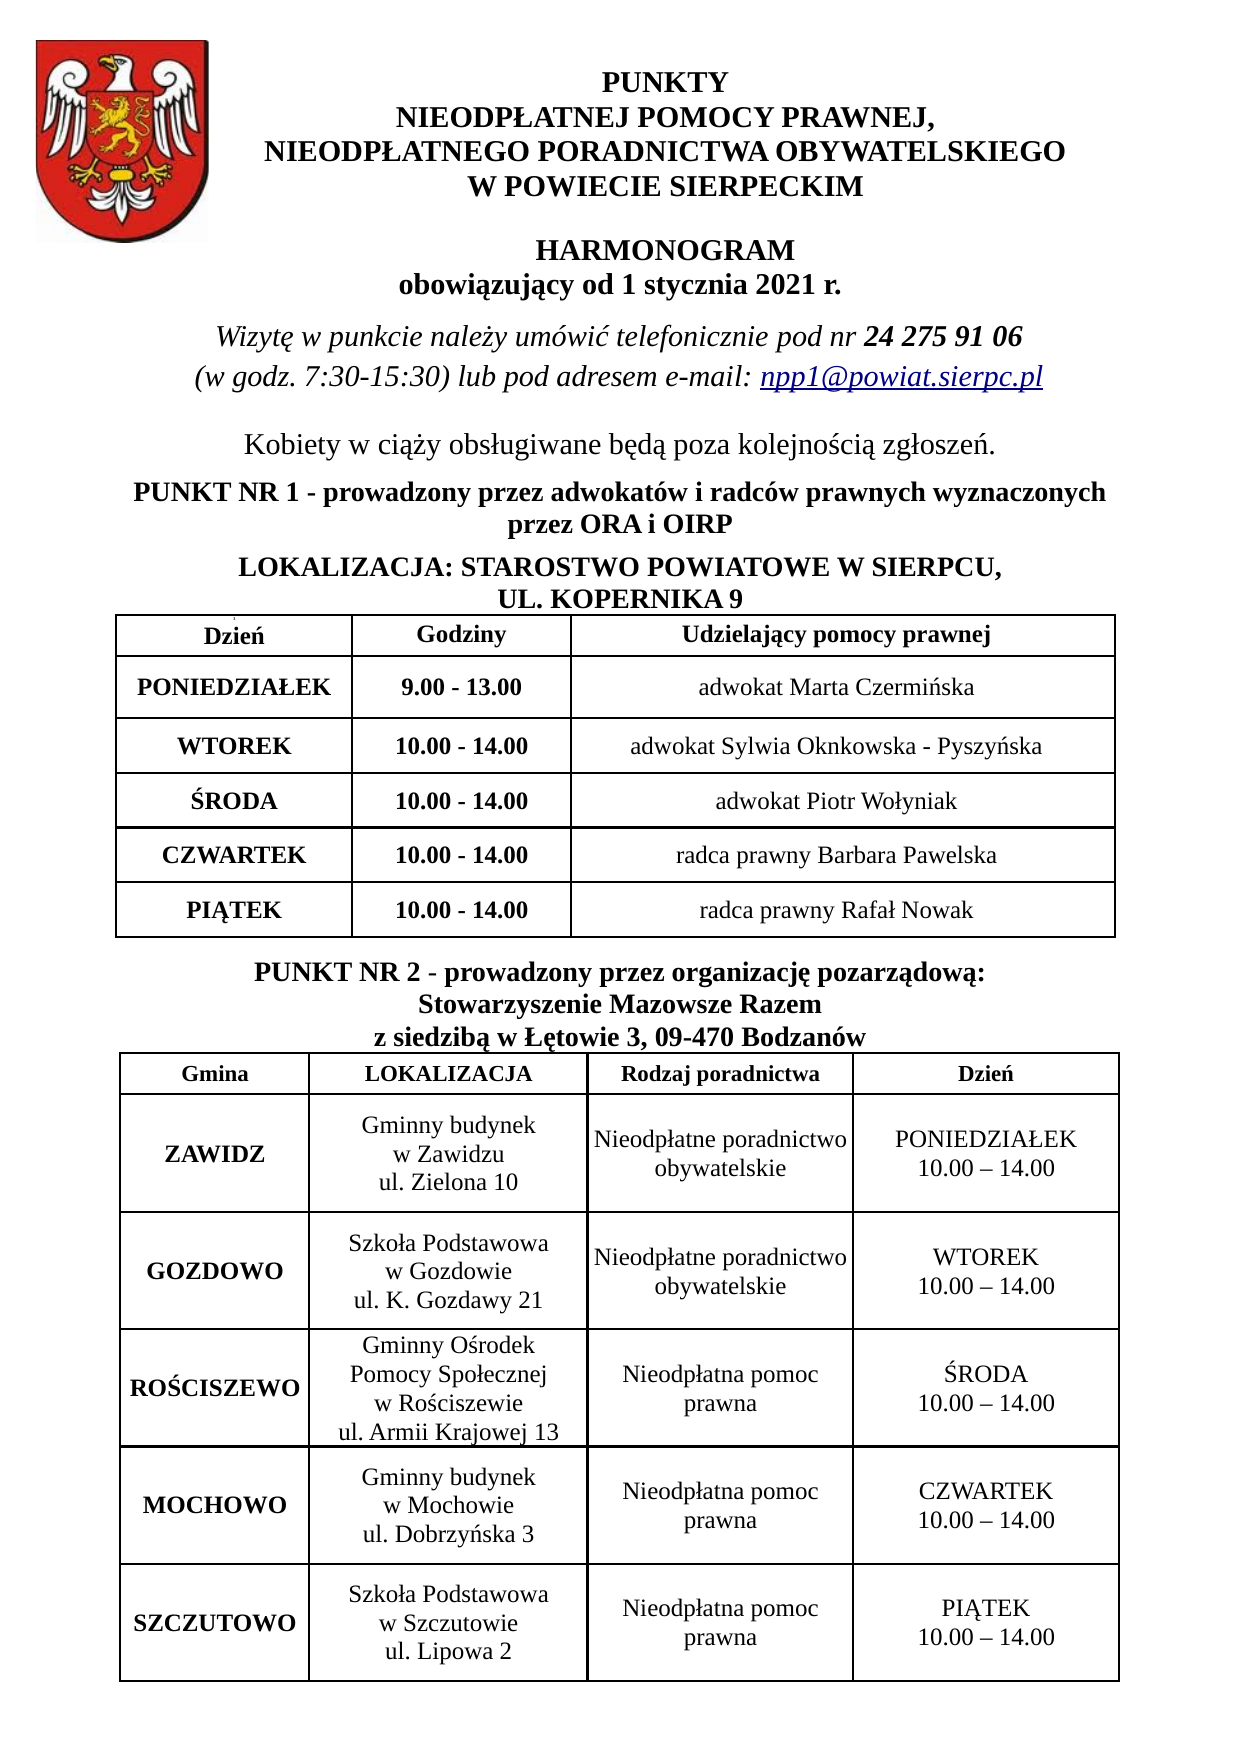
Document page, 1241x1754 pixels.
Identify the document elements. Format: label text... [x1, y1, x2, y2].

table_cell Nieodpłatna pomoc prawna [589, 1565, 852, 1679]
table_cell PIĄTEK [117, 883, 351, 936]
table_cell 10.00 - 14.00 [353, 883, 570, 936]
table_header LOKALIZACJA [310, 1054, 586, 1093]
text UL. KOPERNIKA 9 [118, 582, 1122, 614]
text NIEODPŁATNEGO PORADNICTWA OBYWATELSKIEGO [209, 133, 1122, 168]
table_cell 10.00 - 14.00 [353, 829, 570, 881]
table_cell [1102, 829, 1114, 881]
table_header Rodzaj poradnictwa [589, 1054, 852, 1093]
table_cell PIĄTEK 10.00 – 14.00 [854, 1565, 1118, 1679]
text Wizytę w punkcie należy umówić telefonicznie pod nr 24 275 91 06 [118, 318, 1122, 353]
text HARMONOGRAM [118, 232, 1122, 266]
table_header [1102, 616, 1114, 655]
table_cell ŚRODA 10.00 – 14.00 [854, 1330, 1118, 1445]
table_cell SZCZUTOWO [121, 1565, 308, 1679]
table_header 3 Dzień [117, 616, 351, 655]
table_cell adwokat Marta Czermińska [572, 657, 1102, 717]
table_cell Nieodpłatna pomoc prawna [589, 1330, 852, 1445]
table_cell Nieodpłatne poradnictwo obywatelskie [589, 1095, 852, 1211]
text z siedzibą w Łętowie 3, 09-470 Bodzanów [118, 1020, 1122, 1052]
table_header Dzień [854, 1054, 1118, 1093]
table_cell Gminny budynek w Mochowie ul. Dobrzyńska 3 [310, 1448, 586, 1562]
table_cell PONIEDZIAŁEK [117, 657, 351, 717]
table_cell Nieodpłatna pomoc prawna [589, 1448, 852, 1562]
table_cell ŚRODA [117, 774, 351, 826]
table_header Godziny [353, 616, 570, 655]
table_cell GOZDOWO [121, 1213, 308, 1328]
table_cell [1102, 657, 1114, 717]
table_cell radca prawny Barbara Pawelska [572, 829, 1102, 881]
text PUNKT NR 1 - prowadzony przez adwokatów i radców prawnych wyznaczonych przez ORA i OIRP [118, 475, 1122, 540]
table_cell WTOREK 10.00 – 14.00 [854, 1213, 1118, 1328]
table_cell PONIEDZIAŁEK 10.00 – 14.00 [854, 1095, 1118, 1211]
table_header Udzielający pomocy prawnej [572, 616, 1102, 655]
table_cell ROŚCISZEWO [121, 1330, 308, 1445]
table_cell Gminny Ośrodek Pomocy Społecznej w Rościszewie ul. Armii Krajowej 13 [310, 1330, 586, 1445]
text obowiązujący od 1 stycznia 2021 r. [118, 266, 1122, 301]
text (w godz. 7:30-15:30) lub pod adresem e-mail: npp1@powiat.sierpc.pl [118, 358, 1122, 393]
text Stowarzyszenie Mazowsze Razem [118, 987, 1122, 1020]
table_cell adwokat Piotr Wołyniak [572, 774, 1102, 826]
table_cell Szkoła Podstawowa w Szczutowie ul. Lipowa 2 [310, 1565, 586, 1679]
table_cell 10.00 - 14.00 [353, 774, 570, 826]
table_cell [1102, 719, 1114, 772]
table_cell 9.00 - 13.00 [353, 657, 570, 717]
table_cell adwokat Sylwia Oknkowska - Pyszyńska [572, 719, 1102, 772]
table_cell [1102, 883, 1114, 936]
table_cell CZWARTEK 10.00 – 14.00 [854, 1448, 1118, 1562]
table_cell [1102, 774, 1114, 826]
text W POWIECIE SIERPECKIM [209, 168, 1122, 203]
table_header Gmina [121, 1054, 308, 1093]
table_cell MOCHOWO [121, 1448, 308, 1562]
table_cell Gminny budynek w Zawidzu ul. Zielona 10 [310, 1095, 586, 1211]
table_cell 10.00 - 14.00 [353, 719, 570, 772]
table_cell CZWARTEK [117, 829, 351, 881]
text LOKALIZACJA: STAROSTWO POWIATOWE W SIERPCU, [118, 549, 1122, 582]
table_cell radca prawny Rafał Nowak [572, 883, 1102, 936]
text NIEODPŁATNEJ POMOCY PRAWNEJ, [209, 99, 1122, 133]
table_cell ZAWIDZ [121, 1095, 308, 1211]
text Kobiety w ciąży obsługiwane będą poza kolejnością zgłoszeń. [118, 426, 1122, 461]
text PUNKTY [209, 64, 1122, 99]
table_cell WTOREK [117, 719, 351, 772]
text PUNKT NR 2 - prowadzony przez organizację pozarządową: [118, 955, 1122, 987]
table_cell Szkoła Podstawowa w Gozdowie ul. K. Gozdawy 21 [310, 1213, 586, 1328]
table_cell Nieodpłatne poradnictwo obywatelskie [589, 1213, 852, 1328]
